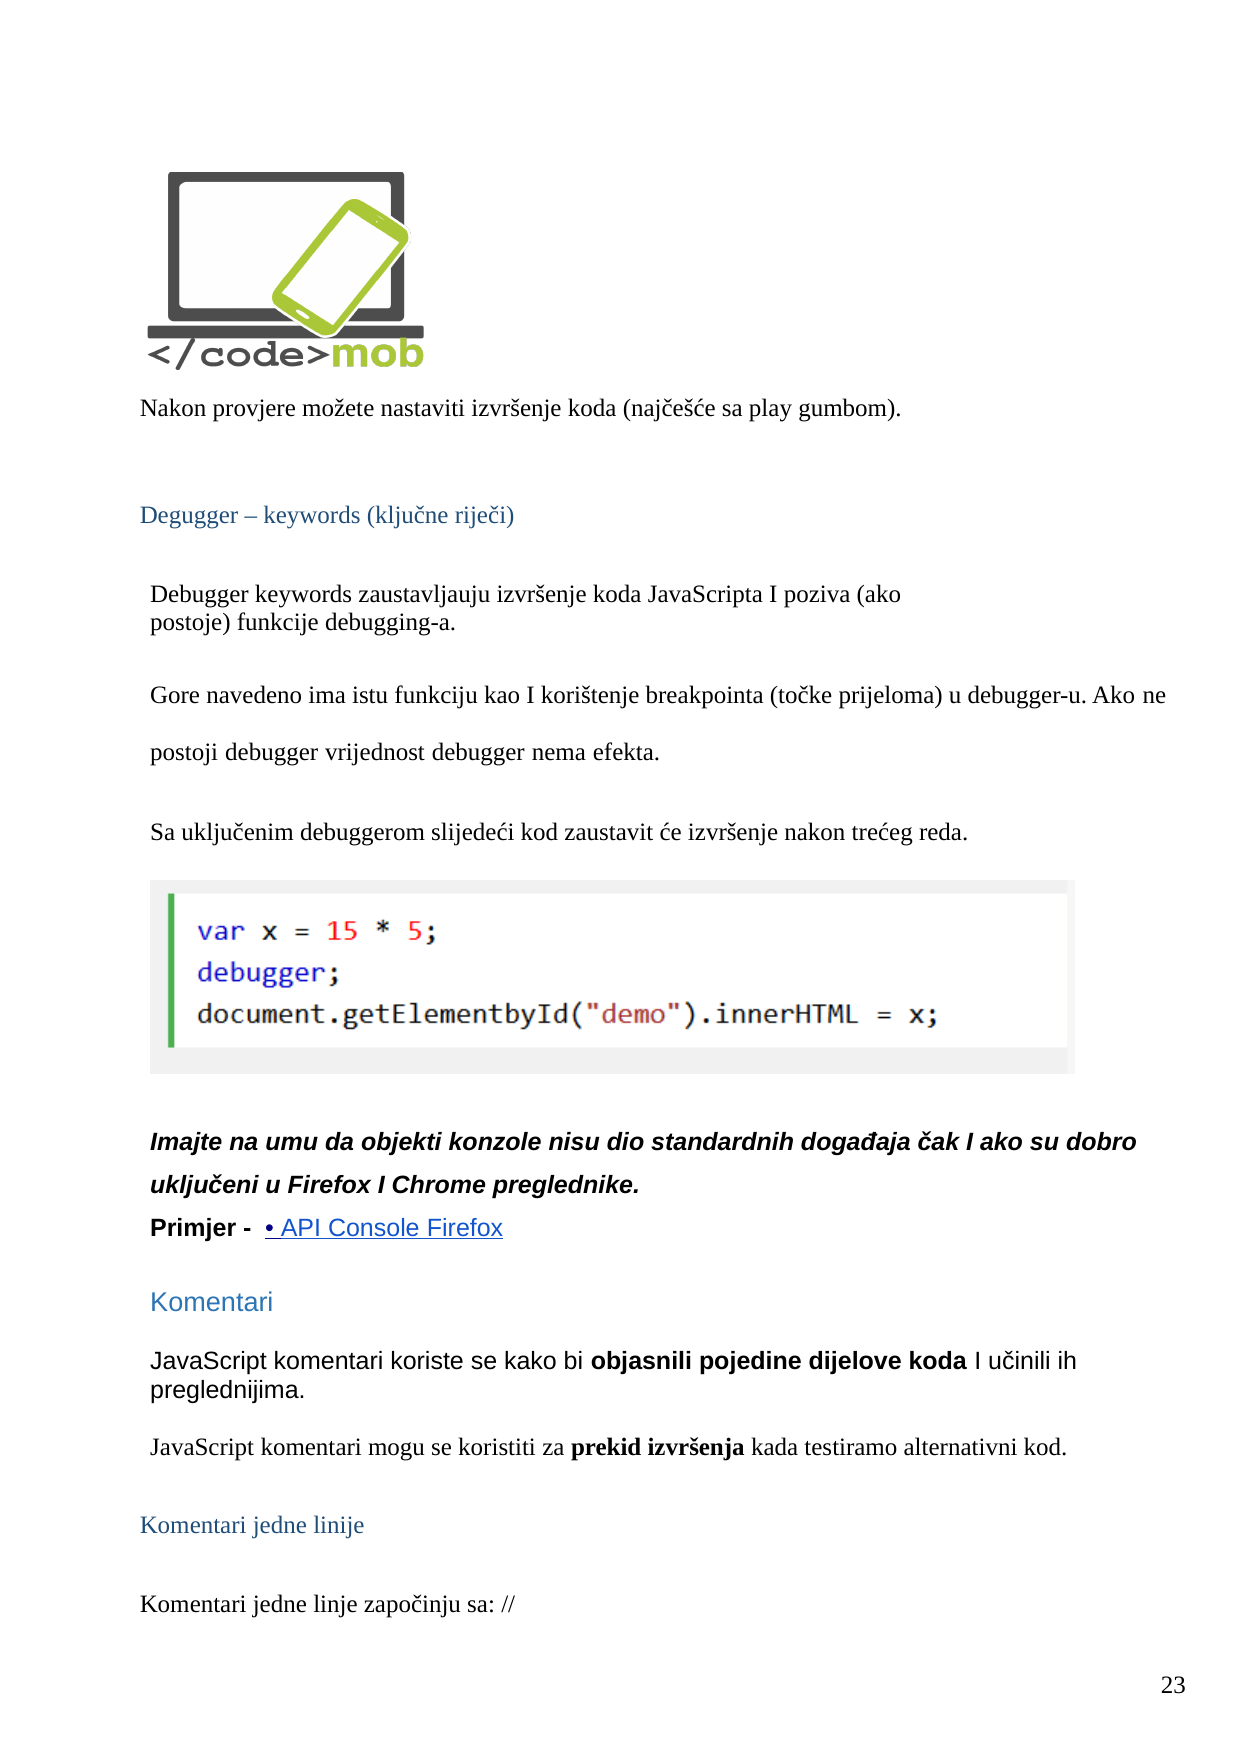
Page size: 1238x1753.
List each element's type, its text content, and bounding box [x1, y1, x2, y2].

text JavaScript komentari mogu se koristiti za prekid izvršenja kada testiramo alternativni kod. [150, 1432, 1145, 1461]
text Degugger – keywords (ključne riječi) [139, 500, 1185, 529]
subtitle Komentari [150, 1286, 1185, 1317]
text Imajte na umu da objekti konzole nisu dio standardnih događaja čak I ako su dobro uključeni u Firefox I Chrome preglednike. [150, 1127, 1145, 1199]
text Komentari jedne linje započinju sa: // [139, 1589, 1185, 1618]
text Debugger keywords zaustavljauju izvršenje koda JavaScripta I poziva (ako postoje) funkcije debugging-a. [150, 579, 977, 636]
text Komentari jedne linije [139, 1511, 1185, 1539]
text Primjer - • API Console Firefox [150, 1213, 1185, 1242]
text Nakon provjere možete nastaviti izvršenje koda (najčešće sa play gumbom). [139, 393, 1185, 422]
text Sa uključenim debuggerom slijedeći kod zaustavit će izvršenje nakon trećeg reda. [150, 817, 1090, 846]
text Gore navedeno ima istu funkciju kao I korištenje breakpointa (točke prijeloma) u debugger-u. Ako ne postoji debugger vrijednost debugger nema efekta. [150, 680, 1174, 766]
text JavaScript komentari koriste se kako bi objasnili pojedine dijelove koda I učinili ih preglednijima. [150, 1346, 1139, 1403]
picture [150, 880, 1075, 1074]
picture [147, 172, 424, 370]
